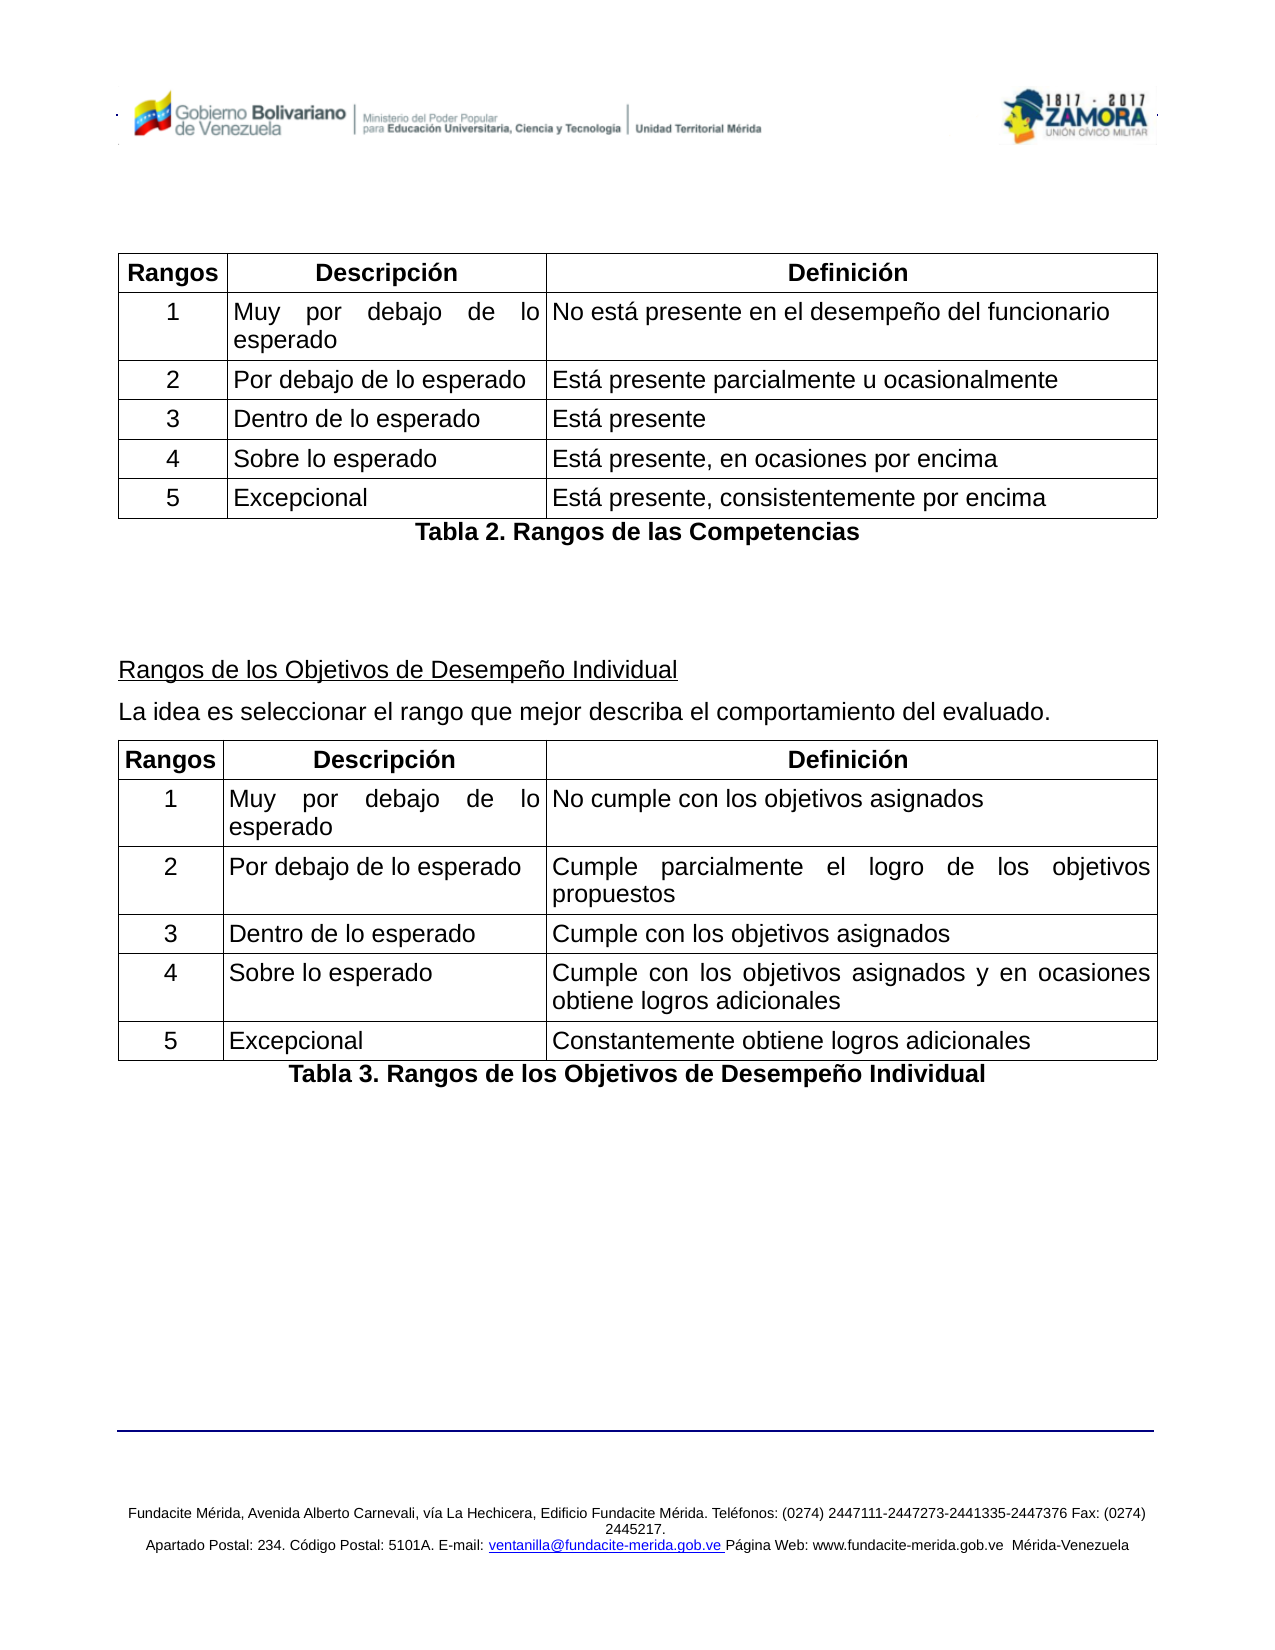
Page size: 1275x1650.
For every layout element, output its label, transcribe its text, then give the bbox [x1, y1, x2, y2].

table_cell Muy por debajo de lo esperado [228, 293, 546, 360]
table_cell Excepcional [228, 479, 546, 518]
table_cell Está presente, en ocasiones por encima [547, 440, 1157, 478]
table_cell Está presente parcialmente u ocasionalmente [547, 361, 1157, 399]
table_cell Dentro de lo esperado [228, 400, 546, 439]
table_cell No cumple con los objetivos asignados [547, 780, 1157, 846]
table_cell 5 [119, 1022, 223, 1060]
table_cell Está presente [547, 400, 1157, 439]
text Rangos de los Objetivos de Desempeño Individual [118, 656, 1157, 684]
table_cell 5 [119, 479, 227, 518]
table_cell Constantemente obtiene logros adicionales [547, 1022, 1157, 1060]
table_cell Sobre lo esperado [228, 440, 546, 478]
table_cell Sobre lo esperado [224, 954, 546, 1021]
table_cell Excepcional [224, 1022, 546, 1060]
table_cell Cumple con los objetivos asignados y en ocasiones obtiene logros adicionales [547, 954, 1157, 1021]
table_cell Cumple parcialmente el logro de los objetivos propuestos [547, 847, 1157, 914]
table_cell 4 [119, 954, 223, 1021]
table_header Definición [547, 254, 1157, 292]
text Tabla 2. Rangos de las Competencias [118, 519, 1157, 546]
table_cell 3 [119, 915, 223, 953]
table_cell Muy por debajo de lo esperado [224, 780, 546, 846]
table_cell Por debajo de lo esperado [224, 847, 546, 914]
table_cell Está presente, consistentemente por encima [547, 479, 1157, 518]
table_header Rangos [119, 254, 227, 292]
table_cell Por debajo de lo esperado [228, 361, 546, 399]
picture [118, 86, 1157, 145]
table_cell 2 [119, 847, 223, 914]
table_header Definición [547, 741, 1157, 779]
table_cell 2 [119, 361, 227, 399]
table_cell 4 [119, 440, 227, 478]
table_header Descripción [228, 254, 546, 292]
table_cell 3 [119, 400, 227, 439]
table_cell 1 [119, 780, 223, 846]
table_cell No está presente en el desempeño del funcionario [547, 293, 1157, 360]
table_cell Cumple con los objetivos asignados [547, 915, 1157, 953]
table_header Descripción [224, 741, 546, 779]
table_cell Dentro de lo esperado [224, 915, 546, 953]
text La idea es seleccionar el rango que mejor describa el comportamiento del evaluado. [118, 698, 1157, 726]
table_cell 1 [119, 293, 227, 360]
text Tabla 3. Rangos de los Objetivos de Desempeño Individual [118, 1061, 1157, 1088]
table_header Rangos [119, 741, 223, 779]
